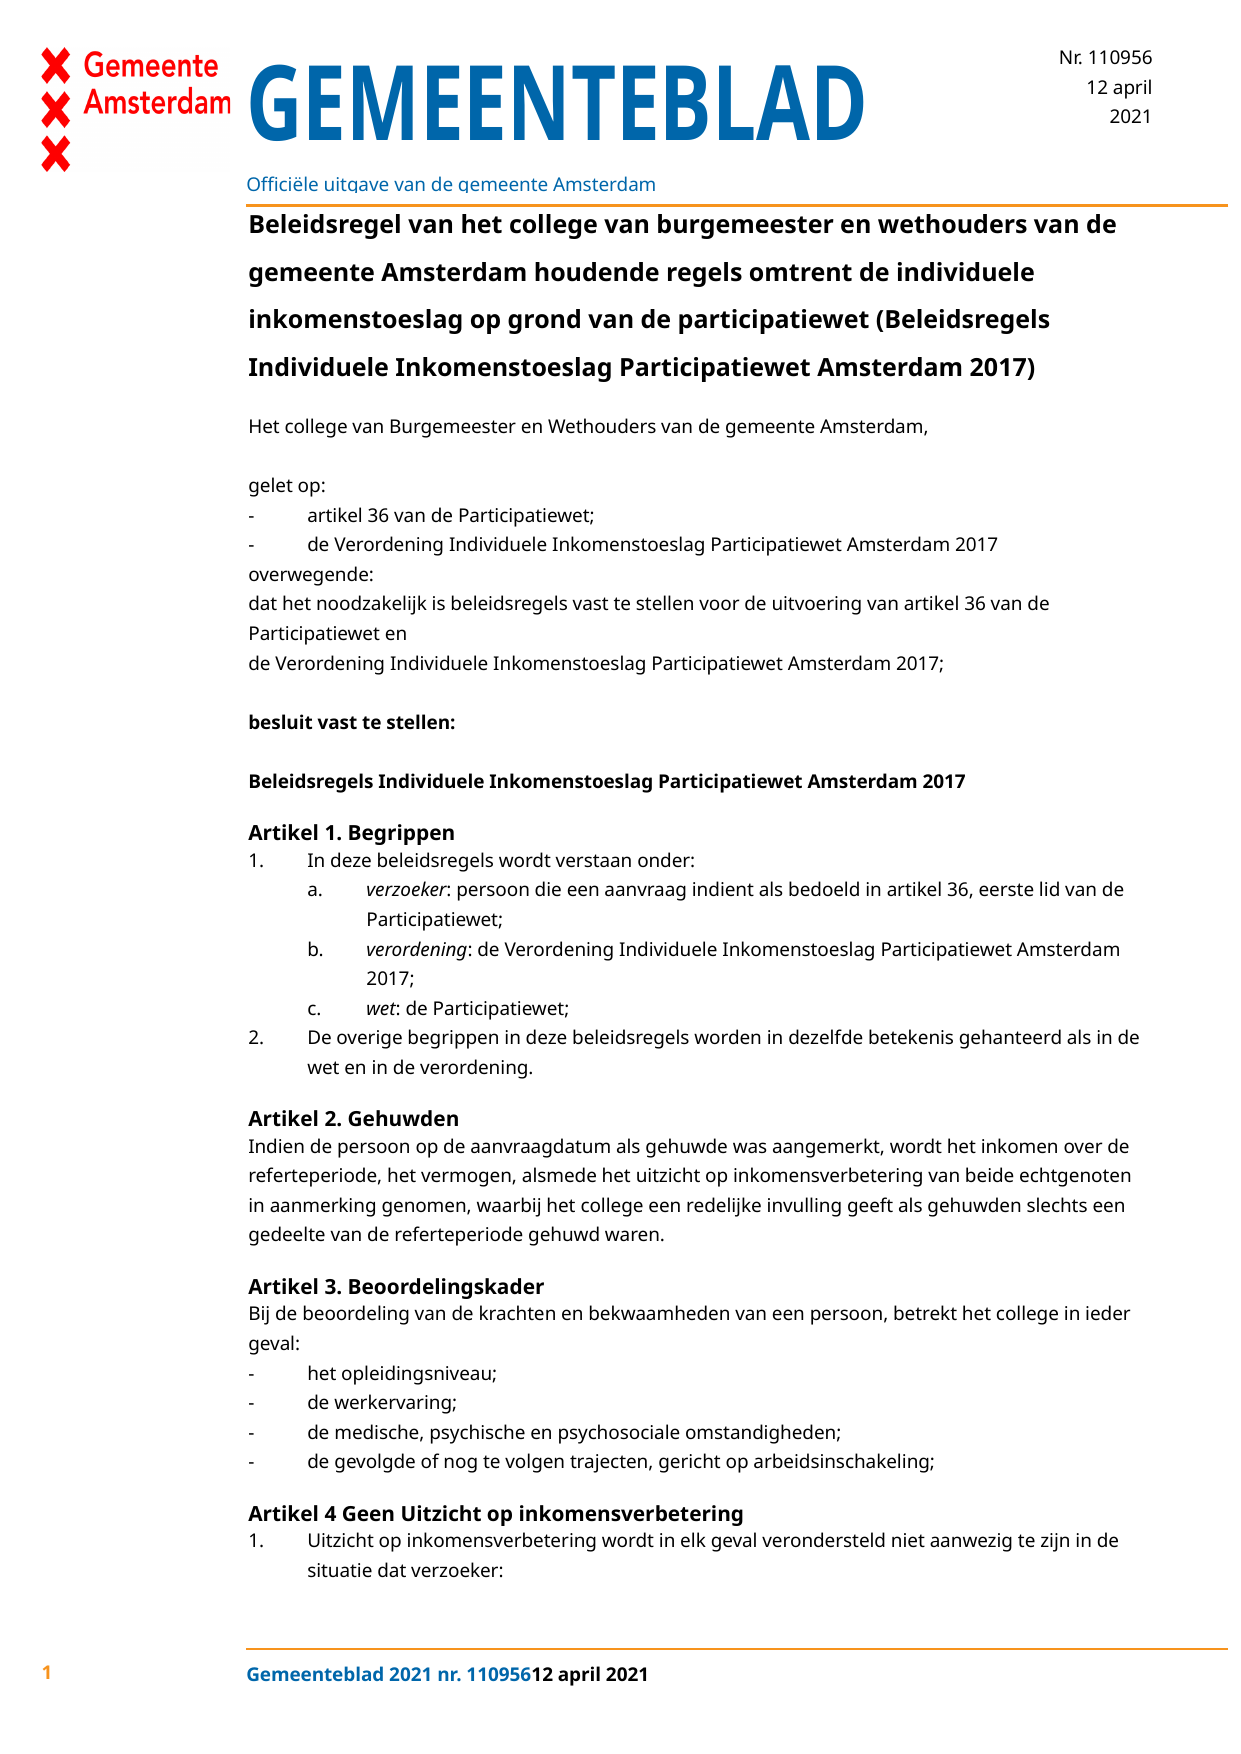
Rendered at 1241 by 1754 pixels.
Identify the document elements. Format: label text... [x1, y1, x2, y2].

text Artikel 4 Geen Uitzicht op inkomensverbetering [248, 1499, 1152, 1527]
list de werkervaring; [248, 1389, 1152, 1415]
list het opleidingsniveau; [248, 1360, 1152, 1385]
text Beleidsregel van het college van burgemeester en wethouders van de gemeente Amsterdam houdende regels omtrent de individuele inkomenstoeslag op grond van de participatiewet (Beleidsregels Individuele Inkomenstoeslag Participatiewet Amsterdam 2017) [248, 207, 1152, 384]
text Artikel 1. Begrippen [248, 818, 1152, 847]
text Artikel 2. Gehuwden [248, 1104, 1152, 1133]
list verordening: de Verordening Individuele Inkomenstoeslag Participatiewet Amsterdam 2017; [307, 936, 1152, 991]
list artikel 36 van de Participatiewet; [248, 502, 1152, 528]
list De overige begrippen in deze beleidsregels worden in dezelfde betekenis gehanteerd als in de wet en in de verordening. [248, 1024, 1152, 1080]
list wet: de Participatiewet; [307, 995, 1152, 1021]
text besluit vast te stellen: [248, 709, 1152, 735]
picture [41, 47, 231, 172]
text Het college van Burgemeester en Wethouders van de gemeente Amsterdam, [248, 413, 1152, 439]
list In deze beleidsregels wordt verstaan onder: [248, 847, 1152, 873]
list verzoeker: persoon die een aanvraag indient als bedoeld in artikel 36, eerste lid van de Participatiewet; [307, 877, 1152, 932]
list Uitzicht op inkomensverbetering wordt in elk geval verondersteld niet aanwezig te zijn in de situatie dat verzoeker: [248, 1527, 1152, 1583]
text de Verordening Individuele Inkomenstoeslag Participatiewet Amsterdam 2017; [248, 650, 1152, 676]
text overwegende: [248, 561, 1152, 587]
text Indien de persoon op de aanvraagdatum als gehuwde was aangemerkt, wordt het inkomen over de referteperiode, het vermogen, alsmede het uitzicht op inkomensverbetering van beide echtgenoten in aanmerking genomen, waarbij het college een redelijke invulling geeft als gehuwden slechts een gedeelte van de referteperiode gehuwd waren. [248, 1133, 1152, 1247]
list de Verordening Individuele Inkomenstoeslag Participatiewet Amsterdam 2017 [248, 531, 1152, 557]
list de gevolgde of nog te volgen trajecten, gericht op arbeidsinschakeling; [248, 1448, 1152, 1474]
text gelet op: [248, 472, 1152, 498]
text Artikel 3. Beoordelingskader [248, 1272, 1152, 1301]
text dat het noodzakelijk is beleidsregels vast te stellen voor de uitvoering van artikel 36 van de Participatiewet en [248, 591, 1152, 646]
text Bij de beoordeling van de krachten en bekwaamheden van een persoon, betrekt het college in ieder geval: [248, 1301, 1152, 1356]
text Beleidsregels Individuele Inkomenstoeslag Participatiewet Amsterdam 2017 [248, 768, 1152, 794]
list de medische, psychische en psychosociale omstandigheden; [248, 1419, 1152, 1444]
